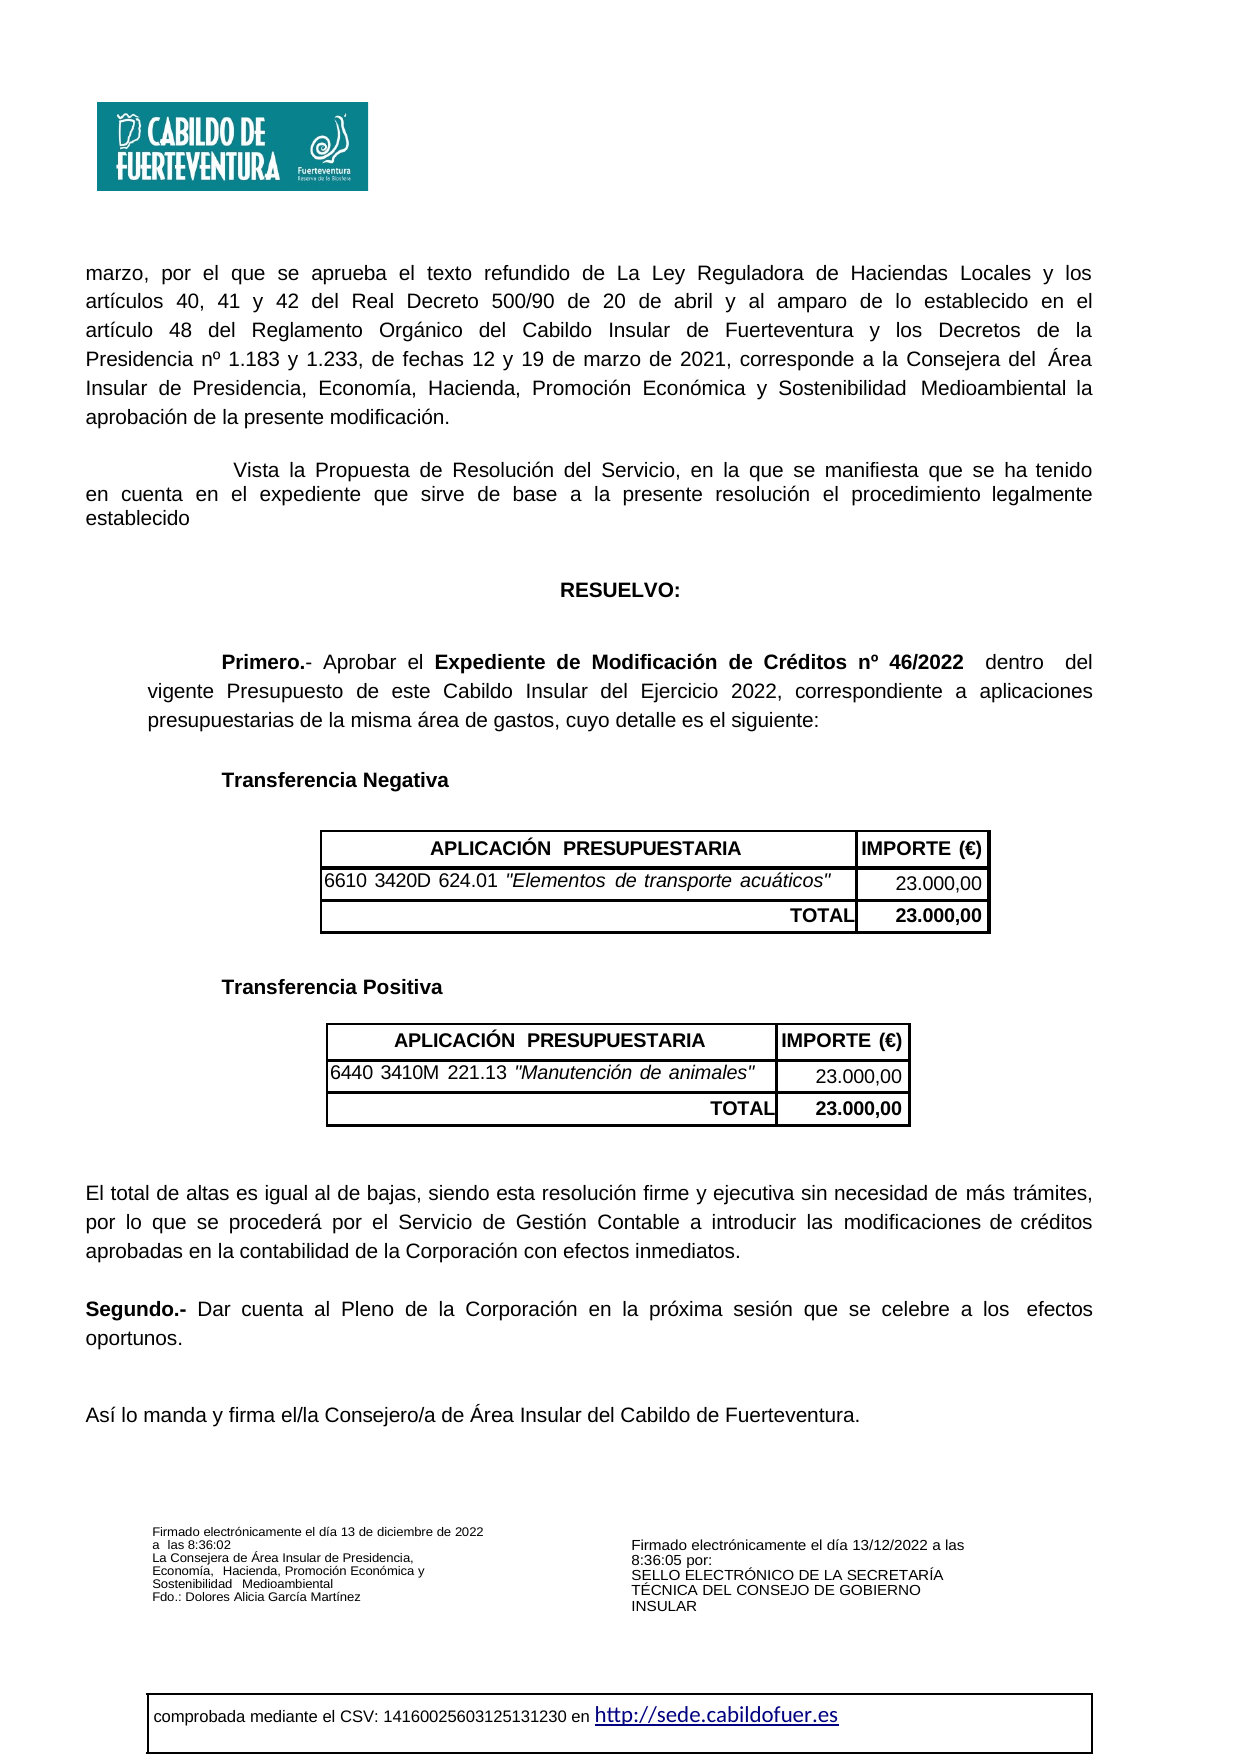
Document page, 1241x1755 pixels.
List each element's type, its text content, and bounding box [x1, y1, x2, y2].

text Primero.- Aprobar el Expediente de Modificación de Créditos nº 46/2022 dentro del vigente Presupuesto de este Cabildo Insular del Ejercicio 2022, correspondiente a aplicaciones presupuestarias de la misma área de gastos, cuyo detalle es el siguiente: [147, 650, 1093, 732]
text Segundo.- Dar cuenta al Pleno de la Corporación en la próxima sesión que se celebre a los efectos oportunos. [85, 1297, 1093, 1350]
text Firmado electrónicamente el día 13/12/2022 a las 8:36:05 por: [631, 1538, 981, 1568]
text La Consejera de Área Insular de Presidencia, Economía, Hacienda, Promoción Económica y Sostenibilidad Medioambiental [152, 1552, 478, 1591]
table_cell TOTAL [322, 902, 855, 931]
table_header IMPORTE (€) [858, 832, 987, 866]
text Vista la Propuesta de Resolución del Servicio, en la que se manifiesta que se ha tenido en cuenta en el expediente que sirve de base a la presente resolución el procedimiento legalmente establecido [85, 458, 1093, 530]
table_cell 6440 3410M 221.13 "Manutención de animales" [328, 1062, 775, 1091]
table_cell 23.000,00 [858, 902, 987, 931]
text marzo, por el que se aprueba el texto refundido de La Ley Reguladora de Haciendas Locales y los artículos 40, 41 y 42 del Real Decreto 500/90 de 20 de abril y al amparo de lo establecido en el artículo 48 del Reglamento Orgánico del Cabildo Insular de Fuerteventura y los Decretos de la Presidencia nº 1.183 y 1.233, de fechas 12 y 19 de marzo de 2021, corresponde a la Consejera del Área Insular de Presidencia, Economía, Hacienda, Promoción Económica y Sostenibilidad Medioambiental la aprobación de la presente modificación. [85, 260, 1093, 429]
table_header APLICACIÓN PRESUPUESTARIA [322, 832, 855, 866]
text El total de altas es igual al de bajas, siendo esta resolución firme y ejecutiva sin necesidad de más trámites, por lo que se procederá por el Servicio de Gestión Contable a introducir las modificaciones de créditos aprobadas en la contabilidad de la Corporación con efectos inmediatos. [85, 1181, 1093, 1263]
subtitle Transferencia Negativa [221, 768, 1107, 792]
text Firmado electrónicamente el día 13 de diciembre de 2022 a las 8:36:02 [152, 1526, 492, 1552]
text Transferencia Positiva [221, 974, 1107, 998]
table_cell 23.000,00 [858, 870, 987, 899]
text Así lo manda y firma el/la Consejero/a de Área Insular del Cabildo de Fuerteventura. [85, 1402, 1107, 1426]
table_cell 23.000,00 [778, 1062, 908, 1091]
table_cell TOTAL [328, 1094, 775, 1123]
table_header APLICACIÓN PRESUPUESTARIA [328, 1025, 775, 1059]
table_header IMPORTE (€) [778, 1025, 908, 1059]
text Fdo.: Dolores Alicia García Martínez [152, 1591, 492, 1604]
table_cell 6610 3420D 624.01 "Elementos de transporte acuáticos" [322, 870, 855, 899]
subtitle RESUELVO: [133, 578, 1107, 602]
text SELLO ELECTRÓNICO DE LA SECRETARÍA TÉCNICA DEL CONSEJO DE GOBIERNO INSULAR [631, 1568, 981, 1614]
table_cell 23.000,00 [778, 1094, 908, 1123]
